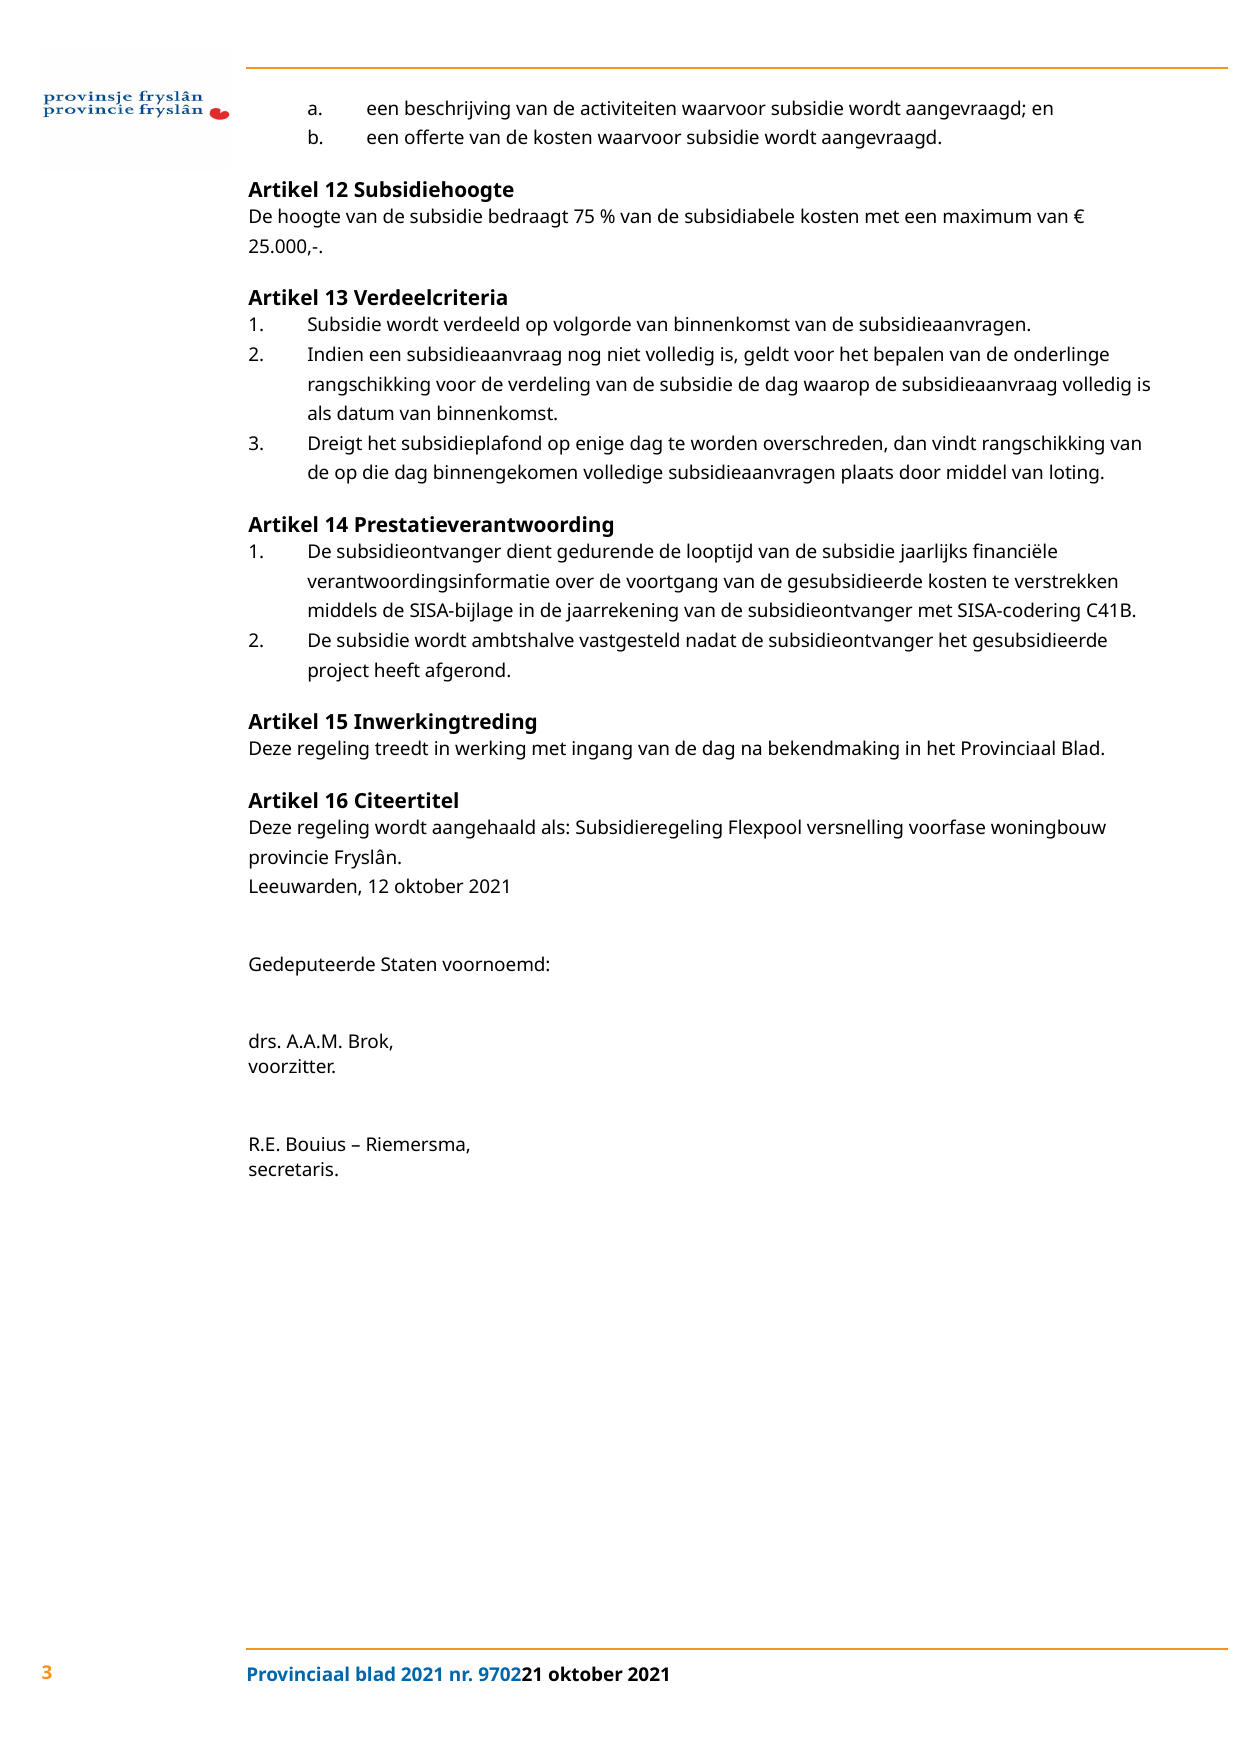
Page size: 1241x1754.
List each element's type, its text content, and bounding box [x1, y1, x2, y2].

text Artikel 15 Inwerkingtreding [248, 707, 1152, 736]
text Artikel 12 Subsidiehoogte [248, 175, 1152, 203]
list Indien een subsidieaanvraag nog niet volledig is, geldt voor het bepalen van de onderlinge rangschikking voor de verdeling van de subsidie de dag waarop de subsidieaanvraag volledig is als datum van binnenkomst. [248, 341, 1152, 426]
text Gedeputeerde Staten voornoemd: [248, 951, 1152, 977]
text voorzitter. [248, 1054, 1152, 1079]
text De hoogte van de subsidie bedraagt 75 % van de subsidiabele kosten met een maximum van € 25.000,-. [248, 203, 1152, 258]
picture [41, 47, 231, 172]
text Deze regeling wordt aangehaald als: Subsidieregeling Flexpool versnelling voorfase woningbouw provincie Fryslân. [248, 814, 1152, 870]
text Artikel 13 Verdeelcriteria [248, 283, 1152, 312]
list een beschrijving van de activiteiten waarvoor subsidie wordt aangevraagd; en [307, 95, 1152, 121]
list een offerte van de kosten waarvoor subsidie wordt aangevraagd. [307, 124, 1152, 150]
list Subsidie wordt verdeeld op volgorde van binnenkomst van de subsidieaanvragen. [248, 312, 1152, 337]
list De subsidieontvanger dient gedurende de looptijd van de subsidie jaarlijks financiële verantwoordingsinformatie over de voortgang van de gesubsidieerde kosten te verstrekken middels de SISA-bijlage in de jaarrekening van de subsidieontvanger met SISA-codering C41B. [248, 538, 1152, 623]
text Artikel 14 Prestatieverantwoording [248, 510, 1152, 538]
text secretaris. [248, 1157, 1152, 1182]
list Dreigt het subsidieplafond op enige dag te worden overschreden, dan vindt rangschikking van de op die dag binnengekomen volledige subsidieaanvragen plaats door middel van loting. [248, 430, 1152, 485]
text Artikel 16 Citeertitel [248, 786, 1152, 814]
text drs. A.A.M. Brok, [248, 1028, 1152, 1054]
text R.E. Bouius – Riemersma, [248, 1131, 1152, 1157]
text Leeuwarden, 12 oktober 2021 [248, 874, 1152, 899]
text Deze regeling treedt in werking met ingang van de dag na bekendmaking in het Provinciaal Blad. [248, 736, 1152, 761]
list De subsidie wordt ambtshalve vastgesteld nadat de subsidieontvanger het gesubsidieerde project heeft afgerond. [248, 627, 1152, 682]
